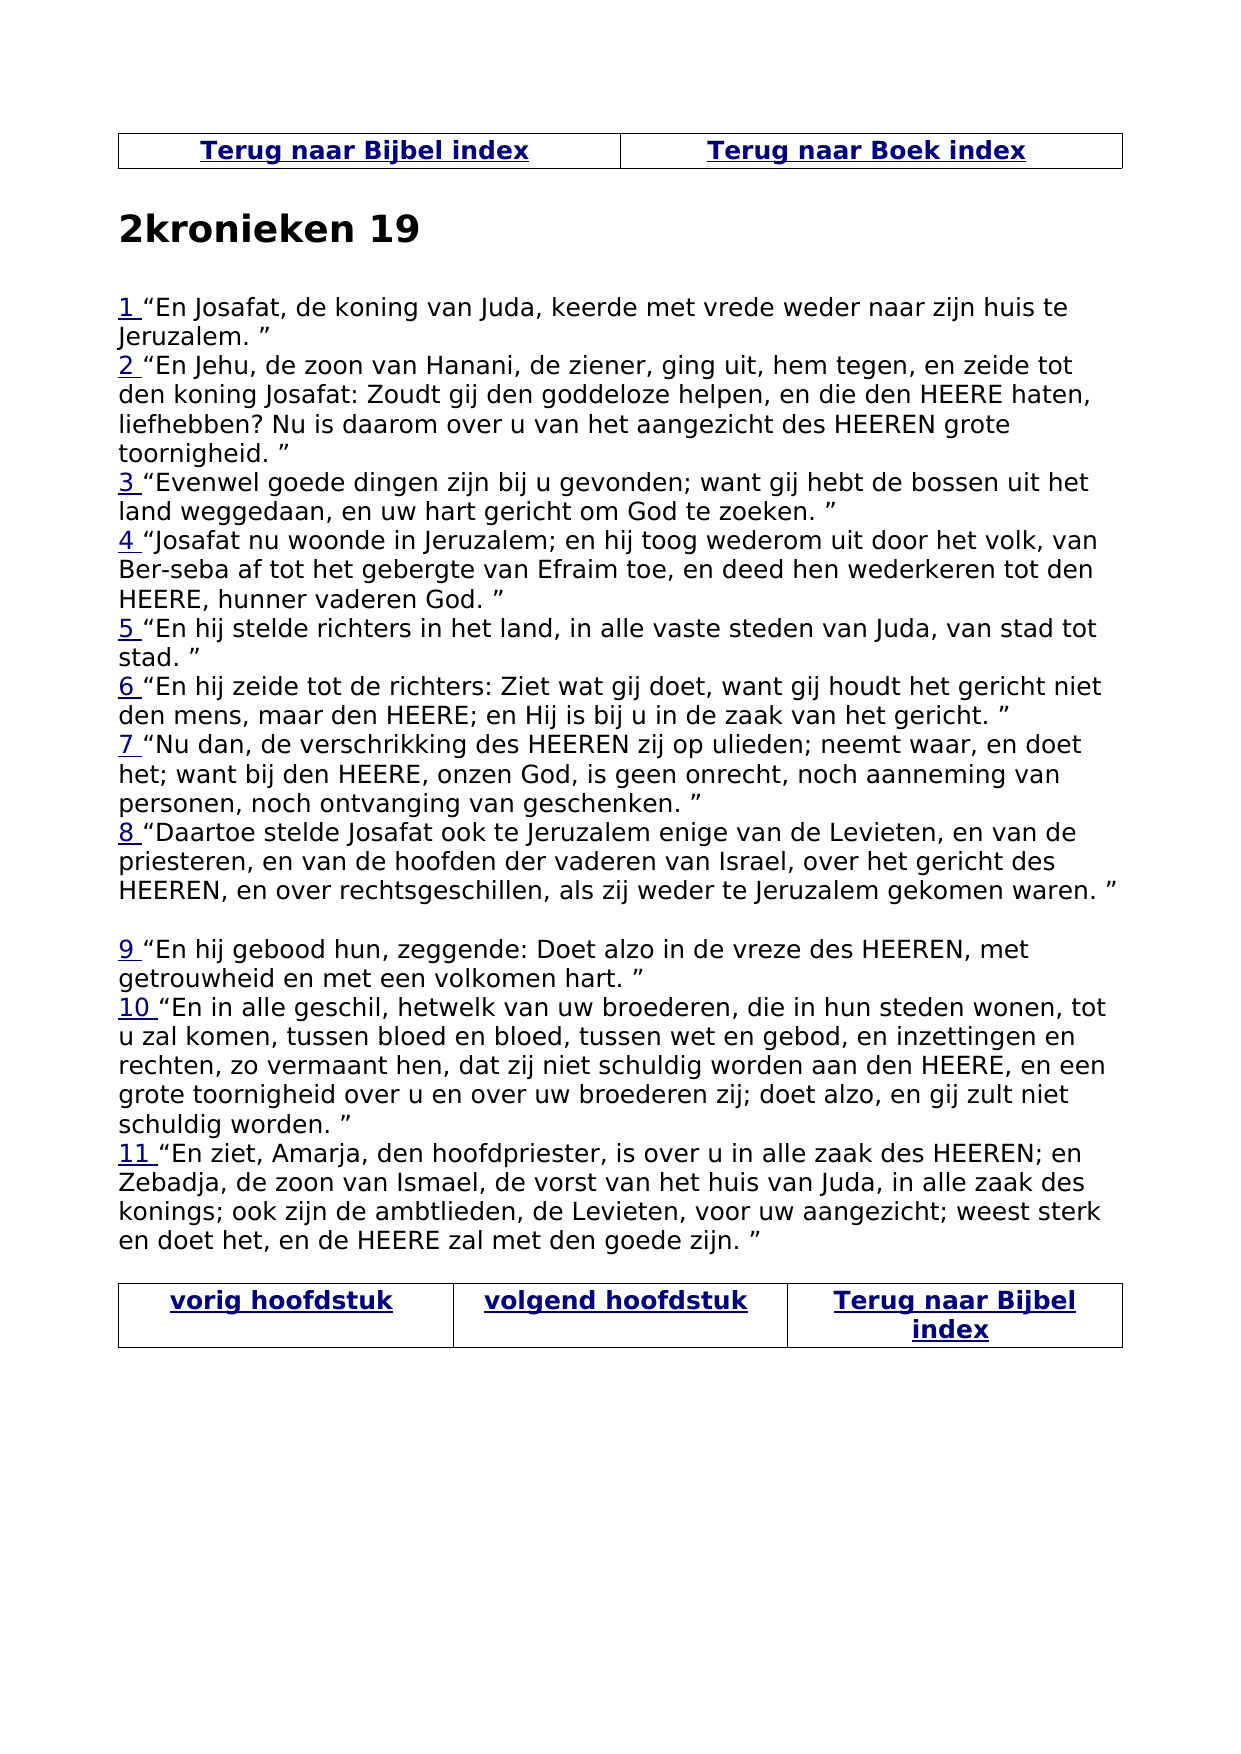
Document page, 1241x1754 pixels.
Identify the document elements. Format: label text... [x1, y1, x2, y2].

subtitle 2kronieken 19 [118, 208, 1122, 252]
text 1 “En Josafat, de koning van Juda, keerde met vrede weder naar zijn huis te Jeruzalem. ” 2 “En Jehu, de zoon van Hanani, de ziener, ging uit, hem tegen, en zeide tot den koning Josafat: Zoudt gij den goddeloze helpen, en die den HEERE haten, liefhebben? Nu is daarom over u van het aangezicht des HEEREN grote toornigheid. ” 3 “Evenwel goede dingen zijn bij u gevonden; want gij hebt de bossen uit het land weggedaan, en uw hart gericht om God te zoeken. ” 4 “Josafat nu woonde in Jeruzalem; en hij toog wederom uit door het volk, van Ber-seba af tot het gebergte van Efraim toe, en deed hen wederkeren tot den HEERE, hunner vaderen God. ” 5 “En hij stelde richters in het land, in alle vaste steden van Juda, van stad tot stad. ” 6 “En hij zeide tot de richters: Ziet wat gij doet, want gij houdt het gericht niet den mens, maar den HEERE; en Hij is bij u in de zaak van het gericht. ” 7 “Nu dan, de verschrikking des HEEREN zij op ulieden; neemt waar, en doet het; want bij den HEERE, onzen God, is geen onrecht, noch aanneming van personen, noch ontvanging van geschenken. ” 8 “Daartoe stelde Josafat ook te Jeruzalem enige van de Levieten, en van de priesteren, en van de hoofden der vaderen van Israel, over het gericht des HEEREN, en over rechtsgeschillen, als zij weder te Jeruzalem gekomen waren. ” 9 “En hij gebood hun, zeggende: Doet alzo in de vreze des HEEREN, met getrouwheid en met een volkomen hart. ” 10 “En in alle geschil, hetwelk van uw broederen, die in hun steden wonen, tot u zal komen, tussen bloed en bloed, tussen wet en gebod, en inzettingen en rechten, zo vermaant hen, dat zij niet schuldig worden aan den HEERE, en een grote toornigheid over u en over uw broederen zij; doet alzo, en gij zult niet schuldig worden. ” 11 “En ziet, Amarja, den hoofdpriester, is over u in alle zaak des HEEREN; en Zebadja, de zoon van Ismael, de vorst van het huis van Juda, in alle zaak des konings; ook zijn de ambtlieden, de Levieten, voor uw aangezicht; weest sterk en doet het, en de HEERE zal met den goede zijn. ” [118, 264, 1122, 1256]
table_header Terug naar Boek index [621, 134, 1122, 168]
table_header vorig hoofdstuk [119, 1284, 453, 1347]
table_header volgend hoofdstuk [454, 1284, 787, 1347]
table_header Terug naar Bijbel index [788, 1284, 1122, 1347]
table_header Terug naar Bijbel index [119, 134, 620, 168]
